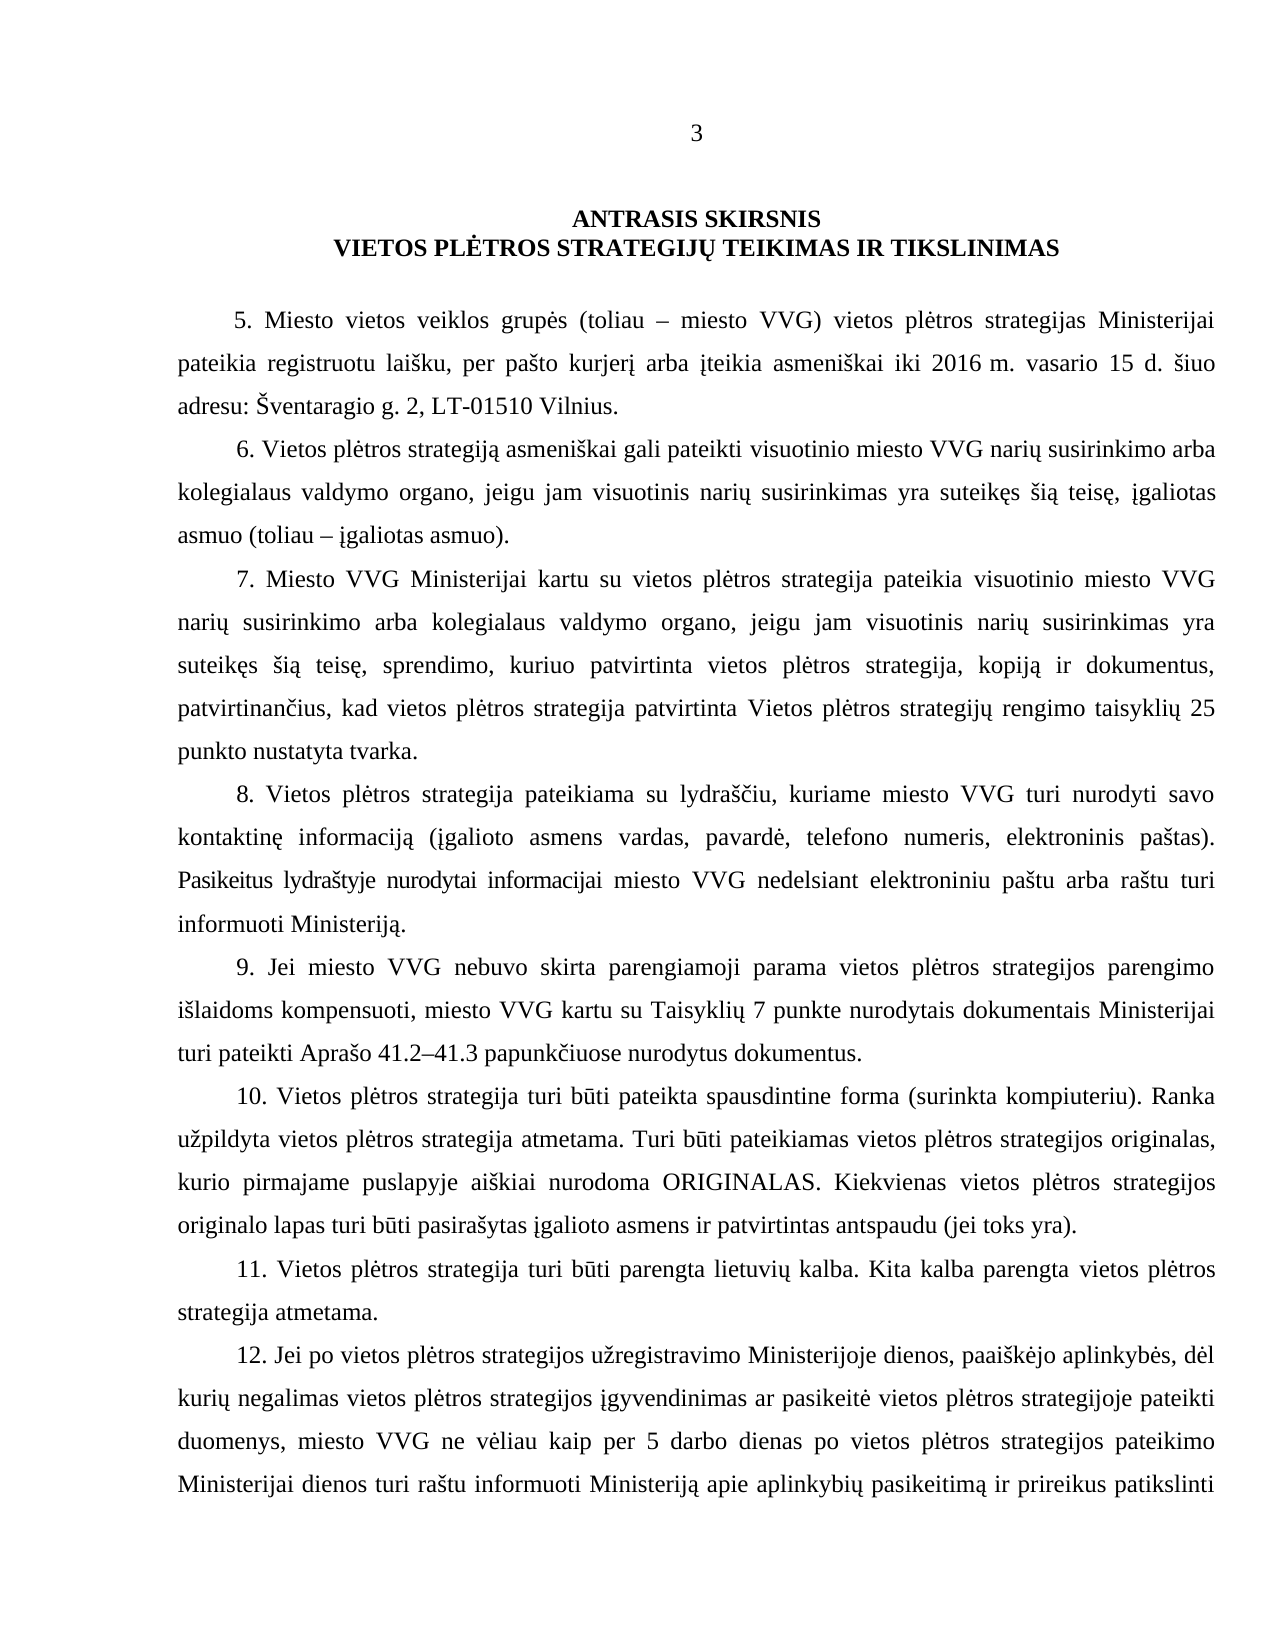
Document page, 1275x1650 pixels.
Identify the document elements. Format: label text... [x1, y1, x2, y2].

text 10. Vietos plėtros strategija turi būti pateikta spausdintine forma (surinkta kompiuteriu). Ranka užpildyta vietos plėtros strategija atmetama. Turi būti pateikiamas vietos plėtros strategijos originalas, kurio pirmajame puslapyje aiškiai nurodoma ORIGINALAS. Kiekvienas vietos plėtros strategijos originalo lapas turi būti pasirašytas įgalioto asmens ir patvirtintas antspaudu (jei toks yra). [177, 1081, 1216, 1239]
text VIETOS PLĖTROS STRATEGIJŲ TEIKIMAS IR TIKSLINIMAS [177, 233, 1216, 262]
text 11. Vietos plėtros strategija turi būti parengta lietuvių kalba. Kita kalba parengta vietos plėtros strategija atmetama. [177, 1254, 1216, 1326]
text ANTRASIS SKIRSNIS [177, 204, 1216, 233]
text 7. Miesto VVG Ministerijai kartu su vietos plėtros strategija pateikia visuotinio miesto VVG narių susirinkimo arba kolegialaus valdymo organo, jeigu jam visuotinis narių susirinkimas yra suteikęs šią teisę, sprendimo, kuriuo patvirtinta vietos plėtros strategija, kopiją ir dokumentus, patvirtinančius, kad vietos plėtros strategija patvirtinta Vietos plėtros strategijų rengimo taisyklių 25 punkto nustatyta tvarka. [177, 564, 1216, 765]
text 9. Jei miesto VVG nebuvo skirta parengiamoji parama vietos plėtros strategijos parengimo išlaidoms kompensuoti, miesto VVG kartu su Taisyklių 7 punkte nurodytais dokumentais Ministerijai turi pateikti Aprašo 41.2–41.3 papunkčiuose nurodytus dokumentus. [177, 952, 1216, 1067]
text 8. Vietos plėtros strategija pateikiama su lydraščiu, kuriame miesto VVG turi nurodyti savo kontaktinę informaciją (įgalioto asmens vardas, pavardė, telefono numeris, elektroninis paštas). Pasikeitus lydraštyje nurodytai informacijai miesto VVG nedelsiant elektroniniu paštu arba raštu turi informuoti Ministeriją. [177, 779, 1216, 937]
text 12. Jei po vietos plėtros strategijos užregistravimo Ministerijoje dienos, paaiškėjo aplinkybės, dėl kurių negalimas vietos plėtros strategijos įgyvendinimas ar pasikeitė vietos plėtros strategijoje pateikti duomenys, miesto VVG ne vėliau kaip per 5 darbo dienas po vietos plėtros strategijos pateikimo Ministerijai dienos turi raštu informuoti Ministeriją apie aplinkybių pasikeitimą ir prireikus patikslinti [177, 1340, 1216, 1498]
text 6. Vietos plėtros strategiją asmeniškai gali pateikti visuotinio miesto VVG narių susirinkimo arba kolegialaus valdymo organo, jeigu jam visuotinis narių susirinkimas yra suteikęs šią teisę, įgaliotas asmuo (toliau – įgaliotas asmuo). [177, 434, 1216, 549]
text 5. Miesto vietos veiklos grupės (toliau – miesto VVG) vietos plėtros strategijas Ministerijai pateikia registruotu laišku, per pašto kurjerį arba įteikia asmeniškai iki 2016 m. vasario 15 d. šiuo adresu: Šventaragio g. 2, LT-01510 Vilnius. [177, 305, 1216, 420]
